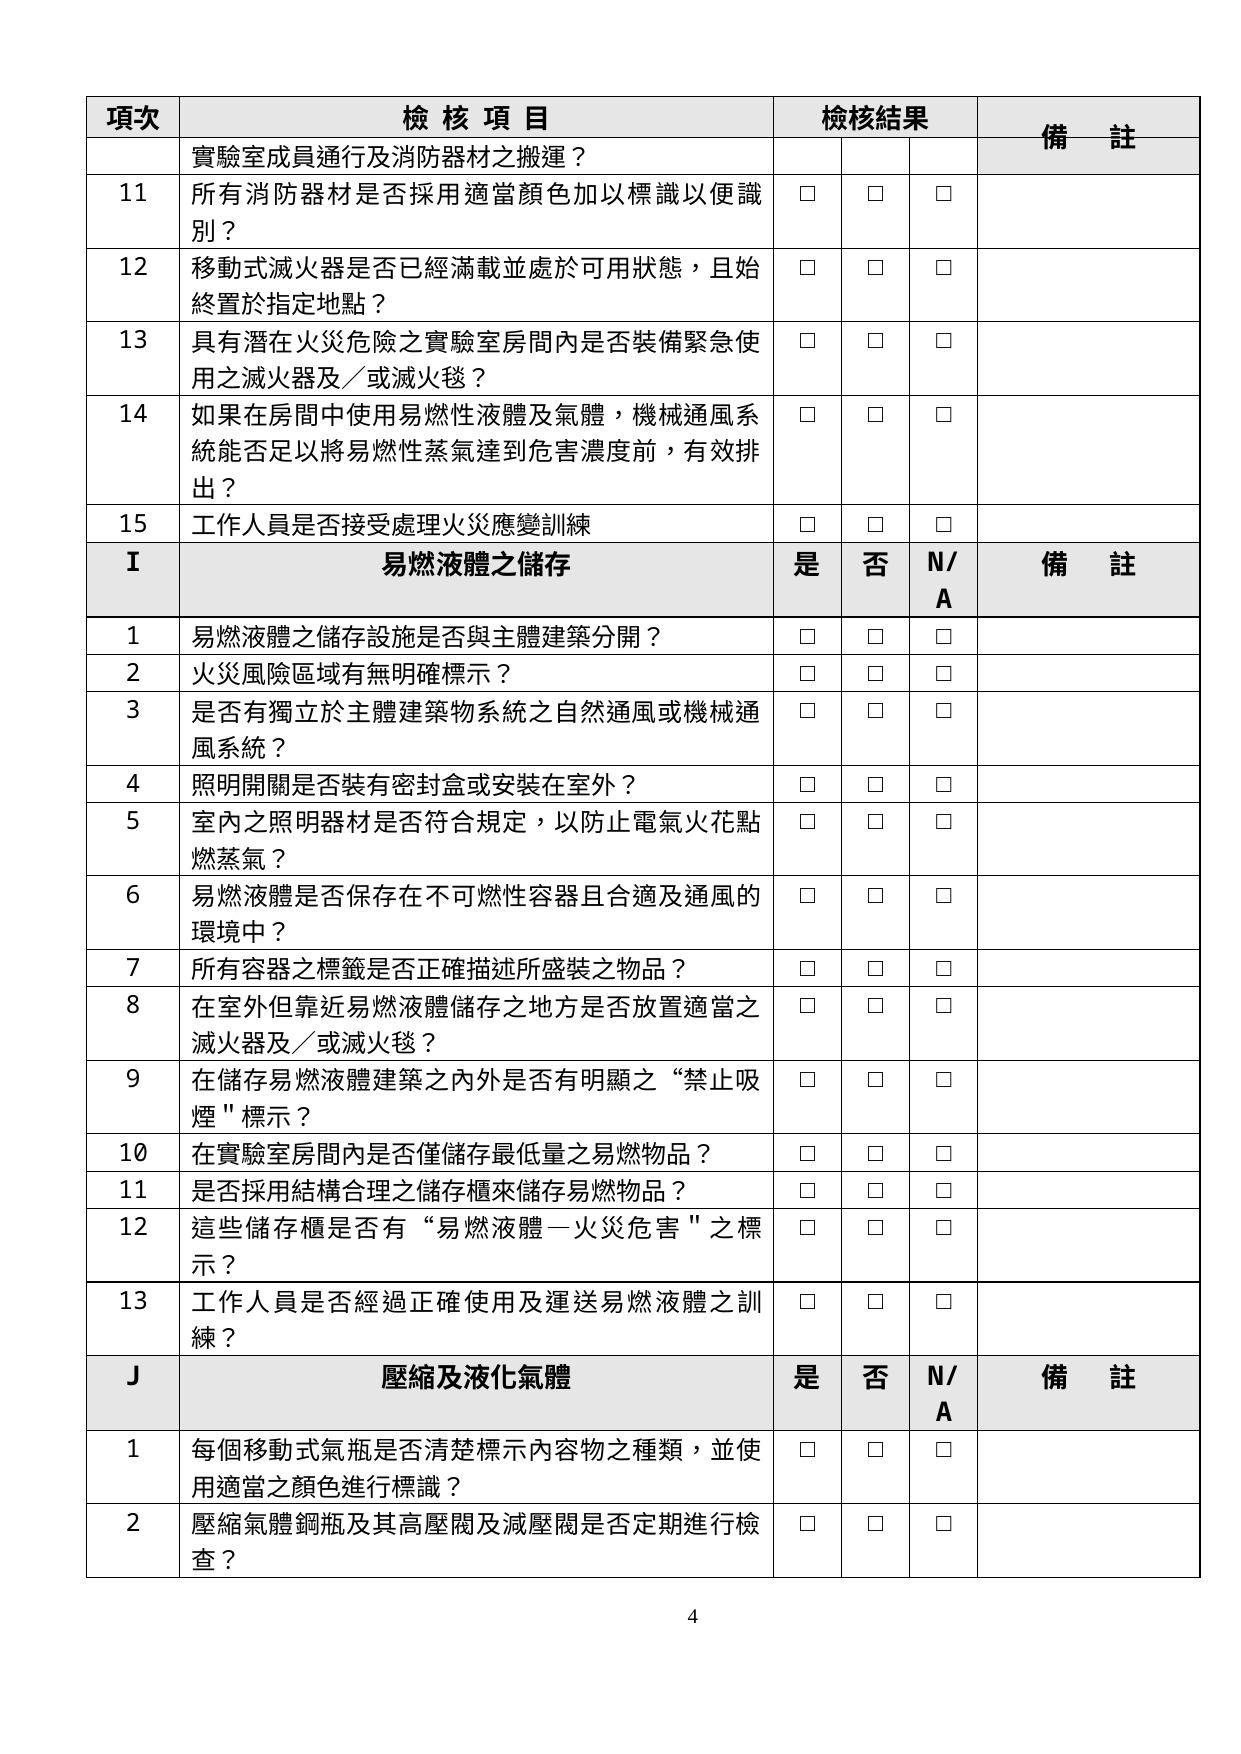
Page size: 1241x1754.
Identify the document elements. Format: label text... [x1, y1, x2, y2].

table_cell □ [774, 1209, 841, 1281]
table_cell □ [910, 1431, 977, 1503]
table_cell □ [842, 1172, 909, 1208]
table_cell 1 [87, 618, 179, 654]
table_cell 4 [87, 766, 179, 802]
table_cell 是 [774, 1356, 841, 1430]
table_cell □ [842, 987, 909, 1060]
table_cell 工作人員是否接受處理火災應變訓練 [180, 505, 773, 542]
table_cell [978, 987, 1199, 1060]
table_cell 2 [87, 1504, 179, 1577]
table_cell [774, 138, 841, 174]
table_cell □ [774, 1172, 841, 1208]
table_cell 6 [87, 876, 179, 949]
table_cell 3 [87, 692, 179, 764]
table_header 檢核結果 [774, 97, 977, 137]
table_cell [978, 766, 1199, 802]
table_cell 具有潛在火災危險之實驗室房間內是否裝備緊急使用之滅火器及∕或滅火毯？ [180, 322, 773, 394]
table_cell 移動式滅火器是否已經滿載並處於可用狀態，且始終置於指定地點？ [180, 249, 773, 321]
table_cell 照明開關是否裝有密封盒或安裝在室外？ [180, 766, 773, 802]
table_cell 13 [87, 1283, 179, 1355]
table_cell □ [774, 655, 841, 691]
table_cell □ [842, 876, 909, 949]
table_cell □ [910, 1283, 977, 1355]
table_cell □ [774, 876, 841, 949]
table_cell 是 [774, 543, 841, 616]
table_cell □ [910, 1134, 977, 1171]
table_cell □ [842, 655, 909, 691]
table_cell 這些儲存櫃是否有“易燃液體—火災危害＂之標示？ [180, 1209, 773, 1281]
table_cell □ [774, 505, 841, 542]
table_cell [978, 396, 1199, 504]
table_cell 火災風險區域有無明確標示？ [180, 655, 773, 691]
table_cell 2 [87, 655, 179, 691]
table_cell □ [842, 692, 909, 764]
table_cell I [87, 543, 179, 616]
table_cell □ [842, 803, 909, 875]
table_cell N/A [910, 1356, 977, 1430]
table_cell 每個移動式氣瓶是否清楚標示內容物之種類，並使用適當之顏色進行標識？ [180, 1431, 773, 1503]
table_cell □ [842, 1504, 909, 1577]
table_cell □ [910, 1504, 977, 1577]
table_cell [978, 1172, 1199, 1208]
table_cell 易燃液體之儲存 [180, 543, 773, 616]
table_cell □ [910, 618, 977, 654]
table_cell 13 [87, 322, 179, 394]
table_cell 壓縮氣體鋼瓶及其高壓閥及減壓閥是否定期進行檢查？ [180, 1504, 773, 1577]
table_cell N/A [910, 543, 977, 616]
table_cell [978, 692, 1199, 764]
table_cell 如果在房間中使用易燃性液體及氣體，機械通風系統能否足以將易燃性蒸氣達到危害濃度前，有效排出？ [180, 396, 773, 504]
table_cell 是否採用結構合理之儲存櫃來儲存易燃物品？ [180, 1172, 773, 1208]
table_cell □ [774, 803, 841, 875]
table_cell □ [910, 175, 977, 247]
table_cell □ [774, 1283, 841, 1355]
table_cell [978, 138, 1199, 174]
table_cell □ [842, 322, 909, 394]
table_cell □ [910, 1209, 977, 1281]
table_cell 11 [87, 1172, 179, 1208]
table_cell □ [842, 766, 909, 802]
table_cell 5 [87, 803, 179, 875]
table_cell □ [774, 1134, 841, 1171]
table_cell □ [842, 175, 909, 247]
table_cell □ [842, 396, 909, 504]
table_cell □ [842, 618, 909, 654]
table_cell □ [774, 692, 841, 764]
table_cell 工作人員是否經過正確使用及運送易燃液體之訓練？ [180, 1283, 773, 1355]
table_cell □ [910, 655, 977, 691]
table_cell 在儲存易燃液體建築之內外是否有明顯之“禁止吸煙＂標示？ [180, 1061, 773, 1133]
table_cell [978, 1134, 1199, 1171]
table_cell □ [910, 876, 977, 949]
table_cell 是否有獨立於主體建築物系統之自然通風或機械通風系統？ [180, 692, 773, 764]
table_cell □ [910, 987, 977, 1060]
table_cell [978, 876, 1199, 949]
table_cell 14 [87, 396, 179, 504]
table_cell □ [774, 987, 841, 1060]
table_cell [910, 138, 977, 174]
table_cell [978, 505, 1199, 542]
table_cell [87, 138, 179, 174]
table_cell 12 [87, 249, 179, 321]
table_cell 1 [87, 1431, 179, 1503]
table_cell [978, 249, 1199, 321]
table_cell [978, 1209, 1199, 1281]
table_cell 8 [87, 987, 179, 1060]
table_cell □ [842, 1431, 909, 1503]
table_cell J [87, 1356, 179, 1430]
table_cell 否 [842, 1356, 909, 1430]
table_cell [978, 1504, 1199, 1577]
table_cell 備 註 [978, 1356, 1199, 1430]
table_cell □ [774, 1061, 841, 1133]
table_cell 壓縮及液化氣體 [180, 1356, 773, 1430]
table_cell □ [910, 766, 977, 802]
table_cell [842, 138, 909, 174]
table_cell □ [774, 766, 841, 802]
table_cell □ [842, 1134, 909, 1171]
table_cell □ [910, 249, 977, 321]
table_header [978, 97, 1199, 137]
table_cell □ [774, 175, 841, 247]
table_cell □ [910, 1172, 977, 1208]
table_cell 易燃液體是否保存在不可燃性容器且合適及通風的環境中？ [180, 876, 773, 949]
table_cell [978, 950, 1199, 986]
table_cell 實驗室成員通行及消防器材之搬運？ [180, 138, 773, 174]
table_cell 否 [842, 543, 909, 616]
table_cell 備 註 [978, 543, 1199, 616]
table_cell 易燃液體之儲存設施是否與主體建築分開？ [180, 618, 773, 654]
table_cell [978, 1061, 1199, 1133]
table_cell [978, 618, 1199, 654]
table_header 項次 [87, 97, 179, 137]
table_cell [978, 1431, 1199, 1503]
table_cell □ [910, 950, 977, 986]
table_header 檢 核 項 目 [180, 97, 773, 137]
table_cell □ [910, 1061, 977, 1133]
table_cell □ [774, 618, 841, 654]
table_cell [978, 655, 1199, 691]
table_cell 15 [87, 505, 179, 542]
table_cell □ [842, 1209, 909, 1281]
table_cell 在室外但靠近易燃液體儲存之地方是否放置適當之滅火器及∕或滅火毯？ [180, 987, 773, 1060]
table_cell □ [910, 803, 977, 875]
table_cell □ [842, 505, 909, 542]
table_cell 7 [87, 950, 179, 986]
table_cell □ [842, 950, 909, 986]
table_cell □ [774, 1504, 841, 1577]
table_cell □ [774, 1431, 841, 1503]
table_cell 所有容器之標籤是否正確描述所盛裝之物品？ [180, 950, 773, 986]
table_cell 所有消防器材是否採用適當顏色加以標識以便識別？ [180, 175, 773, 247]
table_cell [978, 803, 1199, 875]
table_cell □ [842, 1061, 909, 1133]
table_cell □ [910, 322, 977, 394]
table_cell □ [842, 249, 909, 321]
table_cell □ [774, 950, 841, 986]
table_cell 11 [87, 175, 179, 247]
table_cell □ [774, 396, 841, 504]
table_cell □ [910, 396, 977, 504]
table_cell □ [774, 249, 841, 321]
table_cell [978, 1283, 1199, 1355]
table_cell 室內之照明器材是否符合規定，以防止電氣火花點燃蒸氣？ [180, 803, 773, 875]
table_cell [978, 322, 1199, 394]
table_cell 10 [87, 1134, 179, 1171]
table_cell □ [842, 1283, 909, 1355]
table_cell □ [774, 322, 841, 394]
table_cell 在實驗室房間內是否僅儲存最低量之易燃物品？ [180, 1134, 773, 1171]
table_cell [978, 175, 1199, 247]
table_cell □ [910, 692, 977, 764]
table_cell □ [910, 505, 977, 542]
table_cell 9 [87, 1061, 179, 1133]
table_cell 12 [87, 1209, 179, 1281]
